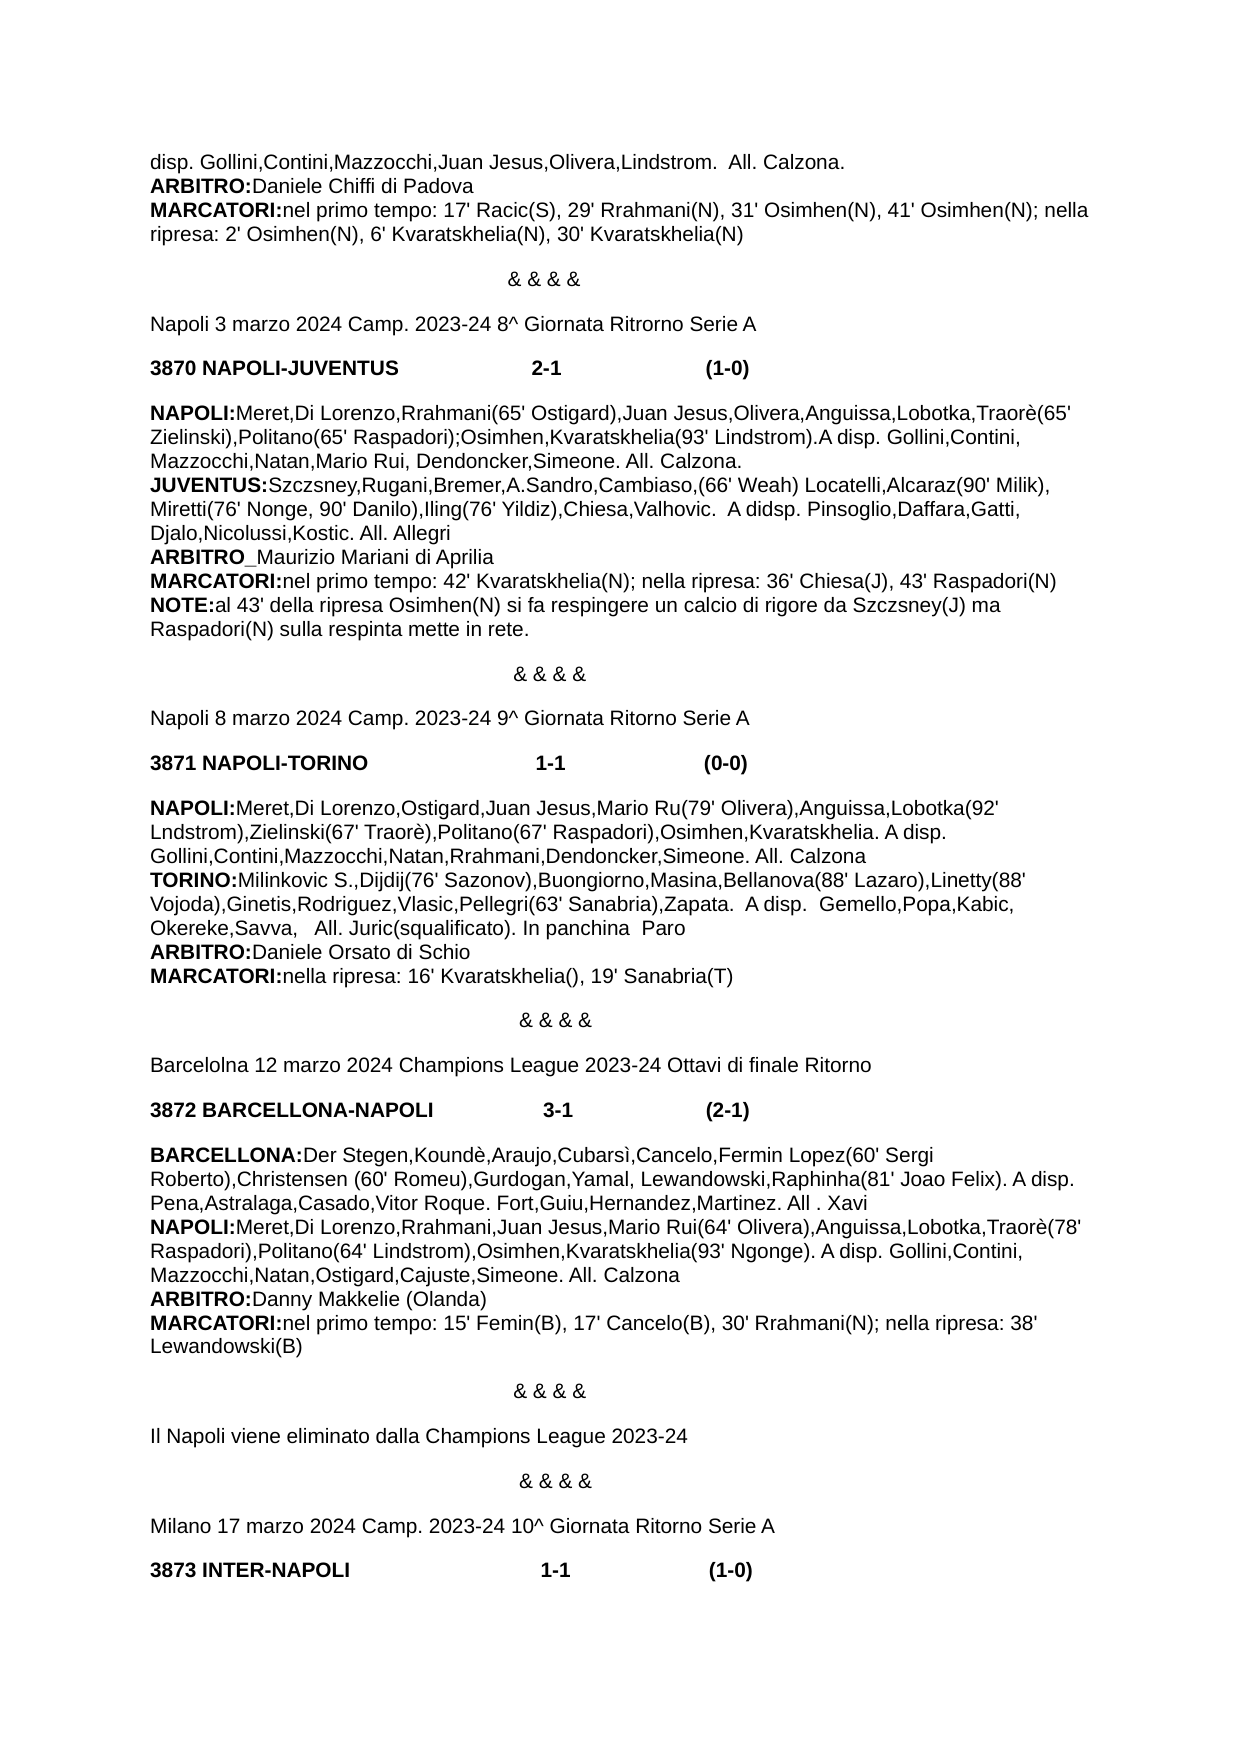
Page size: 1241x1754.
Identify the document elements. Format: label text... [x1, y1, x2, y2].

text Napoli 3 marzo 2024 Camp. 2023-24 8^ Giornata Ritrorno Serie A [150, 311, 1090, 335]
text & & & & [150, 661, 1090, 685]
text & & & & [150, 1008, 1090, 1032]
text disp. Gollini,Contini,Mazzocchi,Juan Jesus,Olivera,Lindstrom. All. Calzona. ARBITRO:Daniele Chiffi di Padova MARCATORI:nel primo tempo: 17' Racic(S), 29' Rrahmani(N), 31' Osimhen(N), 41' Osimhen(N); nella ripresa: 2' Osimhen(N), 6' Kvaratskhelia(N), 30' Kvaratskhelia(N) [150, 150, 1090, 246]
text NAPOLI:Meret,Di Lorenzo,Ostigard,Juan Jesus,Mario Ru(79' Olivera),Anguissa,Lobotka(92' Lndstrom),Zielinski(67' Traorè),Politano(67' Raspadori),Osimhen,Kvaratskhelia. A disp. Gollini,Contini,Mazzocchi,Natan,Rrahmani,Dendoncker,Simeone. All. Calzona TORINO:Milinkovic S.,Dijdij(76' Sazonov),Buongiorno,Masina,Bellanova(88' Lazaro),Linetty(88' Vojoda),Ginetis,Rodriguez,Vlasic,Pellegri(63' Sanabria),Zapata. A disp. Gemello,Popa,Kabic, Okereke,Savva, All. Juric(squalificato). In panchina Paro ARBITRO:Daniele Orsato di Schio MARCATORI:nella ripresa: 16' Kvaratskhelia(), 19' Sanabria(T) [150, 796, 1090, 987]
text Milano 17 marzo 2024 Camp. 2023-24 10^ Giornata Ritorno Serie A [150, 1513, 1090, 1537]
text BARCELLONA:Der Stegen,Koundè,Araujo,Cubarsì,Cancelo,Fermin Lopez(60' Sergi Roberto),Christensen (60' Romeu),Gurdogan,Yamal, Lewandowski,Raphinha(81' Joao Felix). A disp. Pena,Astralaga,Casado,Vitor Roque. Fort,Guiu,Hernandez,Martinez. All . Xavi NAPOLI:Meret,Di Lorenzo,Rrahmani,Juan Jesus,Mario Rui(64' Olivera),Anguissa,Lobotka,Traorè(78' Raspadori),Politano(64' Lindstrom),Osimhen,Kvaratskhelia(93' Ngonge). A disp. Gollini,Contini, Mazzocchi,Natan,Ostigard,Cajuste,Simeone. All. Calzona ARBITRO:Danny Makkelie (Olanda) MARCATORI:nel primo tempo: 15' Femin(B), 17' Cancelo(B), 30' Rrahmani(N); nella ripresa: 38' Lewandowski(B) [150, 1143, 1090, 1358]
text 3872 BARCELLONA-NAPOLI 3-1 (2-1) [150, 1098, 1090, 1122]
text Il Napoli viene eliminato dalla Champions League 2023-24 [150, 1424, 1090, 1448]
text NAPOLI:Meret,Di Lorenzo,Rrahmani(65' Ostigard),Juan Jesus,Olivera,Anguissa,Lobotka,Traorè(65' Zielinski),Politano(65' Raspadori);Osimhen,Kvaratskhelia(93' Lindstrom).A disp. Gollini,Contini, Mazzocchi,Natan,Mario Rui, Dendoncker,Simeone. All. Calzona. JUVENTUS:Szczsney,Rugani,Bremer,A.Sandro,Cambiaso,(66' Weah) Locatelli,Alcaraz(90' Milik), Miretti(76' Nonge, 90' Danilo),Iling(76' Yildiz),Chiesa,Valhovic. A didsp. Pinsoglio,Daffara,Gatti, Djalo,Nicolussi,Kostic. All. Allegri ARBITRO_Maurizio Mariani di Aprilia MARCATORI:nel primo tempo: 42' Kvaratskhelia(N); nella ripresa: 36' Chiesa(J), 43' Raspadori(N) NOTE:al 43' della ripresa Osimhen(N) si fa respingere un calcio di rigore da Szczsney(J) ma Raspadori(N) sulla respinta mette in rete. [150, 401, 1090, 641]
text 3873 INTER-NAPOLI 1-1 (1-0) [150, 1558, 1090, 1582]
text 3871 NAPOLI-TORINO 1-1 (0-0) [150, 751, 1090, 775]
text & & & & [150, 1379, 1090, 1403]
text & & & & [150, 1469, 1090, 1493]
text 3870 NAPOLI-JUVENTUS 2-1 (1-0) [150, 356, 1090, 380]
text Napoli 8 marzo 2024 Camp. 2023-24 9^ Giornata Ritorno Serie A [150, 706, 1090, 730]
text & & & & [150, 267, 1090, 291]
text Barcelolna 12 marzo 2024 Champions League 2023-24 Ottavi di finale Ritorno [150, 1053, 1090, 1077]
